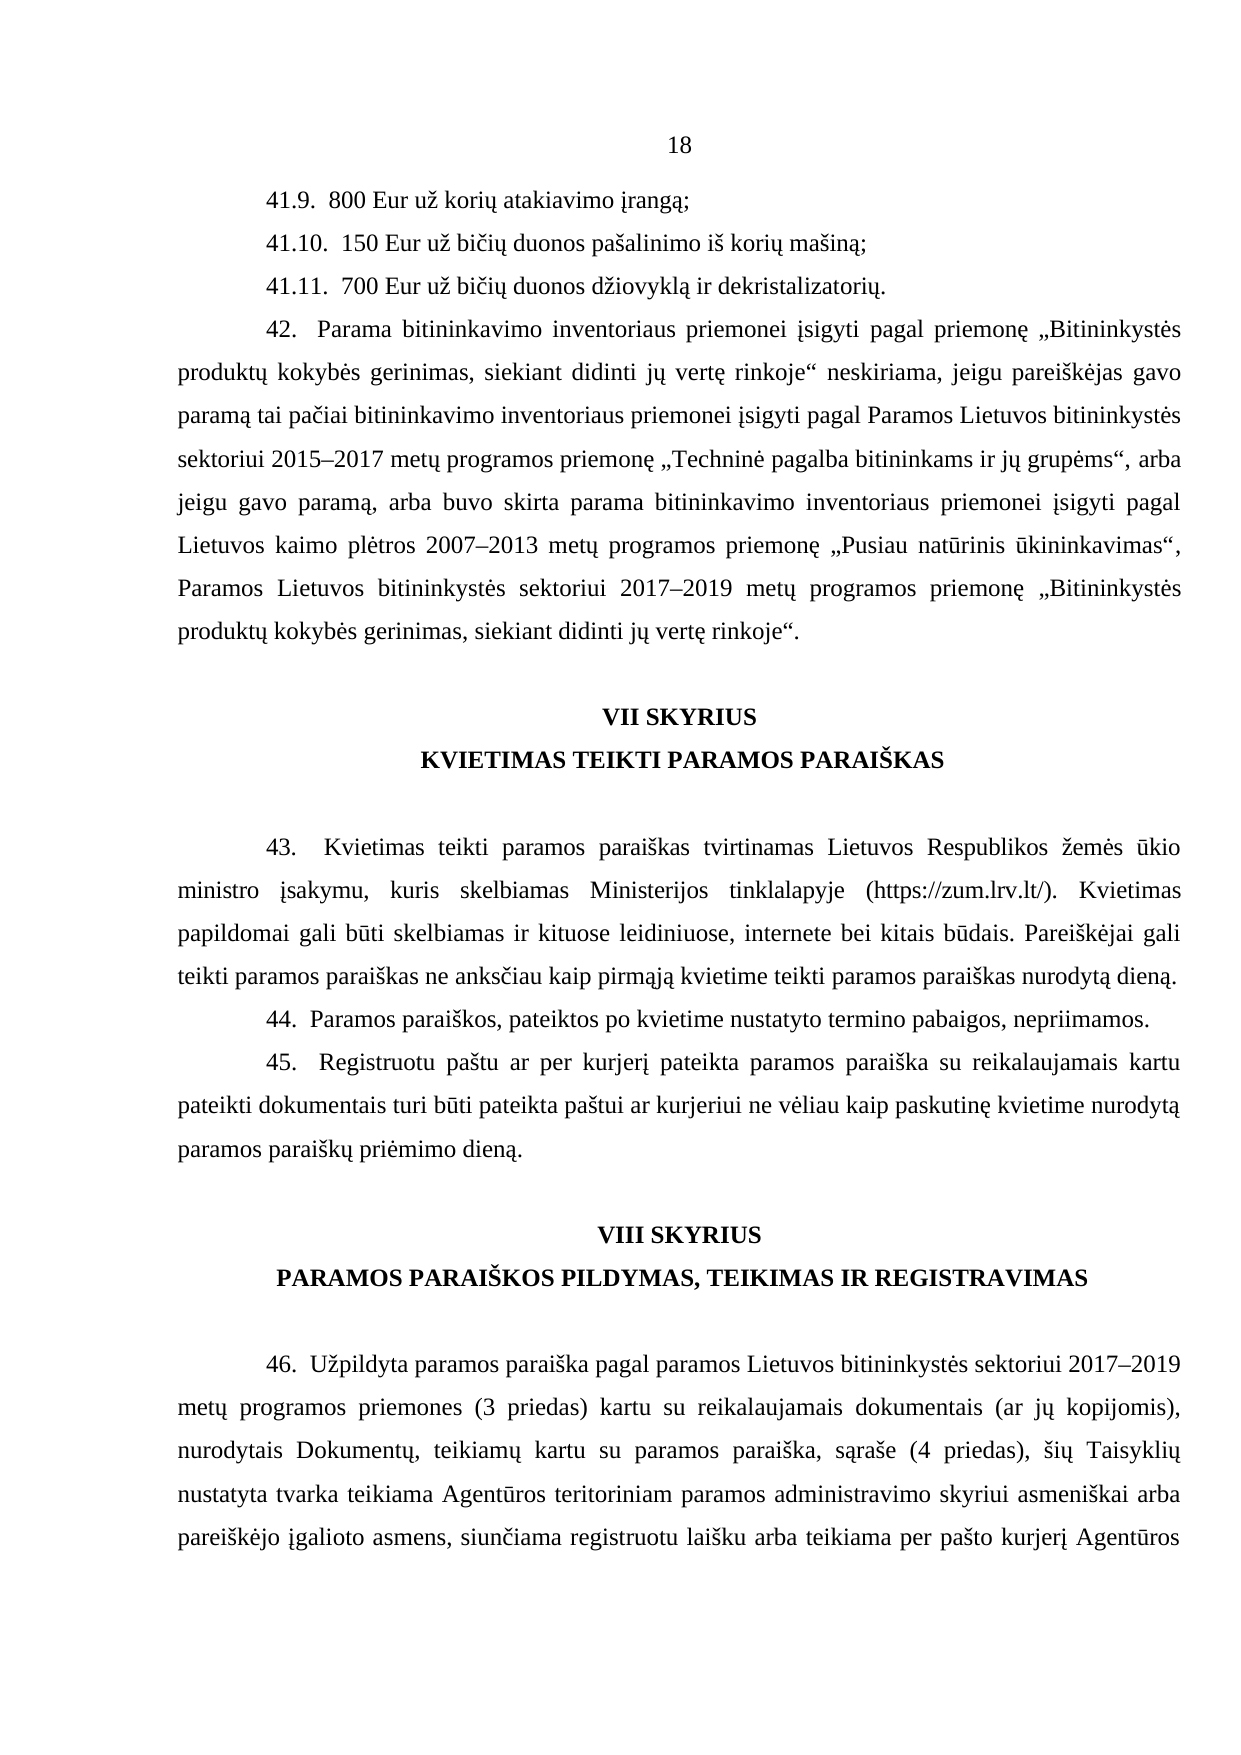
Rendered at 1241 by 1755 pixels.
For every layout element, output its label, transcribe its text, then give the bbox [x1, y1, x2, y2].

text 42. Parama bitininkavimo inventoriaus priemonei įsigyti pagal priemonę „Bitininkystės produktų kokybės gerinimas, siekiant didinti jų vertę rinkoje“ neskiriama, jeigu pareiškėjas gavo paramą tai pačiai bitininkavimo inventoriaus priemonei įsigyti pagal Paramos Lietuvos bitininkystės sektoriui 2015–2017 metų programos priemonę „Techninė pagalba bitininkams ir jų grupėms“, arba jeigu gavo paramą, arba buvo skirta parama bitininkavimo inventoriaus priemonei įsigyti pagal Lietuvos kaimo plėtros 2007–2013 metų programos priemonę „Pusiau natūrinis ūkininkavimas“, Paramos Lietuvos bitininkystės sektoriui 2017–2019 metų programos priemonę „Bitininkystės produktų kokybės gerinimas, siekiant didinti jų vertę rinkoje“. [177, 314, 1181, 645]
text 41.11. 700 Eur už bičių duonos džiovyklą ir dekristalizatorių. [177, 271, 1181, 300]
text 44. Paramos paraiškos, pateiktos po kvietime nustatyto termino pabaigos, nepriimamos. [177, 1004, 1181, 1033]
text PARAMOS PARAIŠKOS PILDYMAS, TEIKIMAS IR REGISTRAVIMAS [177, 1263, 1181, 1292]
text 46. Užpildyta paramos paraiška pagal paramos Lietuvos bitininkystės sektoriui 2017–2019 metų programos priemones (3 priedas) kartu su reikalaujamais dokumentais (ar jų kopijomis), nurodytais Dokumentų, teikiamų kartu su paramos paraiška, sąraše (4 priedas), šių Taisyklių nustatyta tvarka teikiama Agentūros teritoriniam paramos administravimo skyriui asmeniškai arba pareiškėjo įgalioto asmens, siunčiama registruotu laišku arba teikiama per pašto kurjerį Agentūros [177, 1349, 1181, 1551]
text VIII SKYRIUS [177, 1220, 1181, 1249]
text 43. Kvietimas teikti paramos paraiškas tvirtinamas Lietuvos Respublikos žemės ūkio ministro įsakymu, kuris skelbiamas Ministerijos tinklalapyje (https://zum.lrv.lt/). Kvietimas papildomai gali būti skelbiamas ir kituose leidiniuose, internete bei kitais būdais. Pareiškėjai gali teikti paramos paraiškas ne anksčiau kaip pirmąją kvietime teikti paramos paraiškas nurodytą dieną. [177, 832, 1181, 990]
text 45. Registruotu paštu ar per kurjerį pateikta paramos paraiška su reikalaujamais kartu pateikti dokumentais turi būti pateikta paštui ar kurjeriui ne vėliau kaip paskutinę kvietime nurodytą paramos paraiškų priėmimo dieną. [177, 1047, 1181, 1162]
text VII SKYRIUS [177, 702, 1181, 731]
text 41.10. 150 Eur už bičių duonos pašalinimo iš korių mašiną; [177, 228, 1181, 257]
text KVIETIMAS TEIKTI PARAMOS PARAIŠKAS [177, 746, 1181, 774]
text 41.9. 800 Eur už korių atakiavimo įrangą; [177, 185, 1181, 214]
